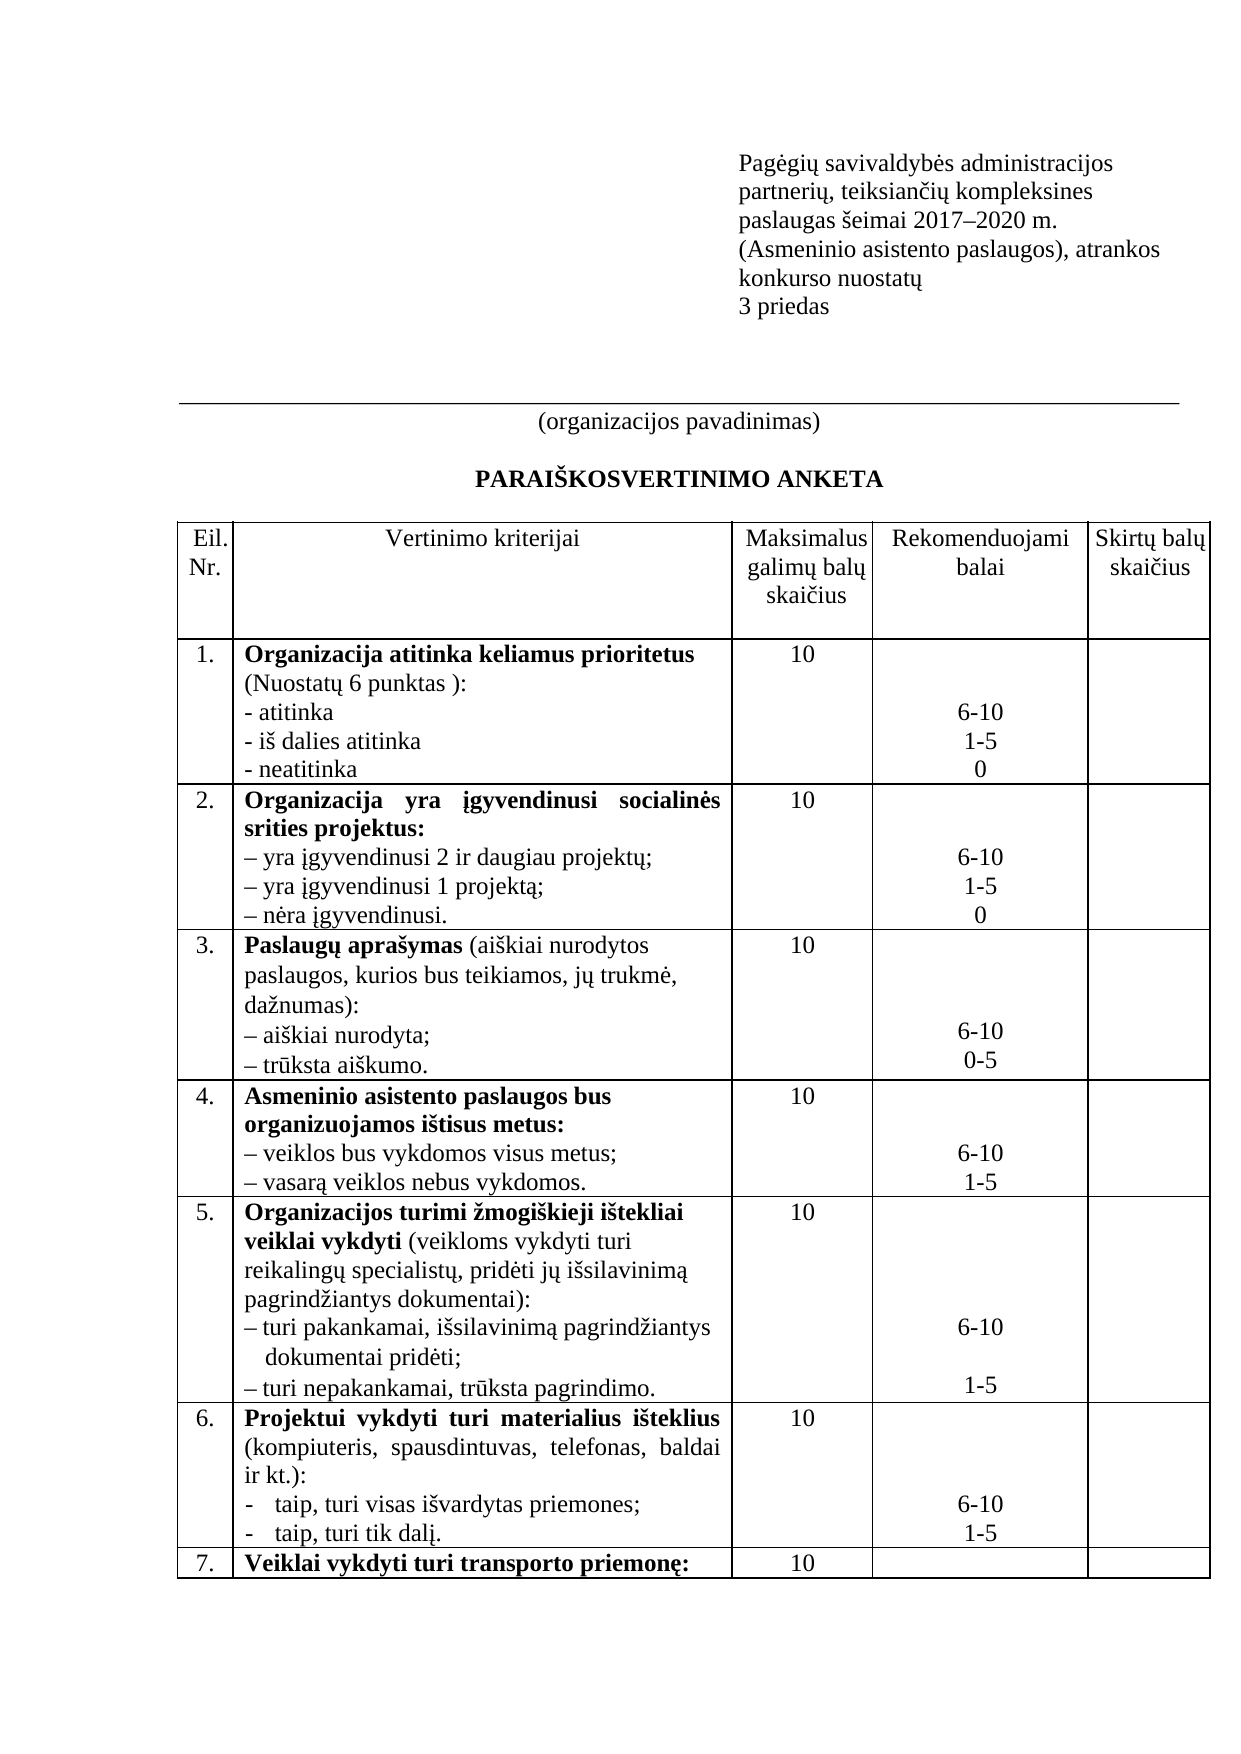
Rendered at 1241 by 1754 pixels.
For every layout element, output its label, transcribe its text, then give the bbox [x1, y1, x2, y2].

table_cell 1. [178, 640, 232, 783]
table_cell 6-10 1-5 [873, 1403, 1087, 1547]
table_cell 2. [178, 785, 232, 928]
table_header Eil. Nr. [178, 523, 232, 638]
table_cell 10 [733, 640, 872, 783]
table_cell 7. [178, 1548, 232, 1577]
table_cell 10 [733, 1548, 872, 1577]
table_cell Paslaugų aprašymas (aiškiai nurodytos paslaugos, kurios bus teikiamos, jų trukmė, dažnumas): – aiškiai nurodyta; – trūksta aiškumo. [234, 930, 731, 1079]
table_cell 6-10 0-5 [873, 930, 1087, 1079]
text 3 priedas [738, 291, 1181, 320]
text ________________________________________________________________________________ [177, 378, 1181, 406]
table_cell Organizacijos turimi žmogiškieji ištekliai veiklai vykdyti (veikloms vykdyti turi reikalingų specialistų, pridėti jų išsilavinimą pagrindžiantys dokumentai): – turi pakankamai, išsilavinimą pagrindžiantys dokumentai pridėti; – turi nepakankamai, trūksta pagrindimo. [234, 1197, 731, 1401]
table_cell 6. [178, 1403, 232, 1547]
table_cell 3. [178, 930, 232, 1079]
table_cell [1089, 1081, 1209, 1196]
table_cell Organizacija yra įgyvendinusi socialinės srities projektus: – yra įgyvendinusi 2 ir daugiau projektų; – yra įgyvendinusi 1 projektą; – nėra įgyvendinusi. [234, 785, 731, 928]
table_header Maksimalus galimų balų skaičius [733, 523, 872, 638]
table_cell 6-10 1-5 [873, 1197, 1087, 1401]
text (organizacijos pavadinimas) [177, 406, 1181, 435]
table_cell [1089, 1403, 1209, 1547]
table_cell [1089, 1197, 1209, 1401]
table_cell [1089, 785, 1209, 928]
table_cell 10 [733, 785, 872, 928]
table_cell [1089, 930, 1209, 1079]
table_cell 10 [733, 1403, 872, 1547]
table_cell Organizacija atitinka keliamus prioritetus (Nuostatų 6 punktas ): - atitinka - iš dalies atitinka - neatitinka [234, 640, 731, 783]
table_cell 10 [733, 1197, 872, 1401]
table_header Rekomenduojami balai [873, 523, 1087, 638]
table_cell Asmeninio asistento paslaugos bus organizuojamos ištisus metus: – veiklos bus vykdomos visus metus; – vasarą veiklos nebus vykdomos. [234, 1081, 731, 1196]
table_cell 6-10 1-5 0 [873, 785, 1087, 928]
table_cell 10 [733, 930, 872, 1079]
table_header Skirtų balų skaičius [1089, 523, 1209, 638]
text Pagėgių savivaldybės administracijos partnerių, teiksiančių kompleksines paslaugas šeimai 2017–2020 m. (Asmeninio asistento paslaugos), atrankos konkurso nuostatų [738, 148, 1181, 291]
table_cell 6-10 1-5 [873, 1081, 1087, 1196]
table_cell [1089, 1548, 1209, 1577]
table_cell [873, 1548, 1087, 1577]
table_cell 4. [178, 1081, 232, 1196]
table_cell [1089, 640, 1209, 783]
table_cell Veiklai vykdyti turi transporto priemonę: [234, 1548, 731, 1577]
table_cell 5. [178, 1197, 232, 1401]
table_cell 10 [733, 1081, 872, 1196]
table_cell Projektui vykdyti turi materialius išteklius (kompiuteris, spausdintuvas, telefonas, baldai ir kt.): - taip, turi visas išvardytas priemones; - taip, turi tik dalį. [234, 1403, 731, 1547]
text PARAIŠKOSVERTINIMo anketa [177, 464, 1181, 493]
table_header Vertinimo kriterijai [234, 523, 731, 638]
table_cell 6-10 1-5 0 [873, 640, 1087, 783]
